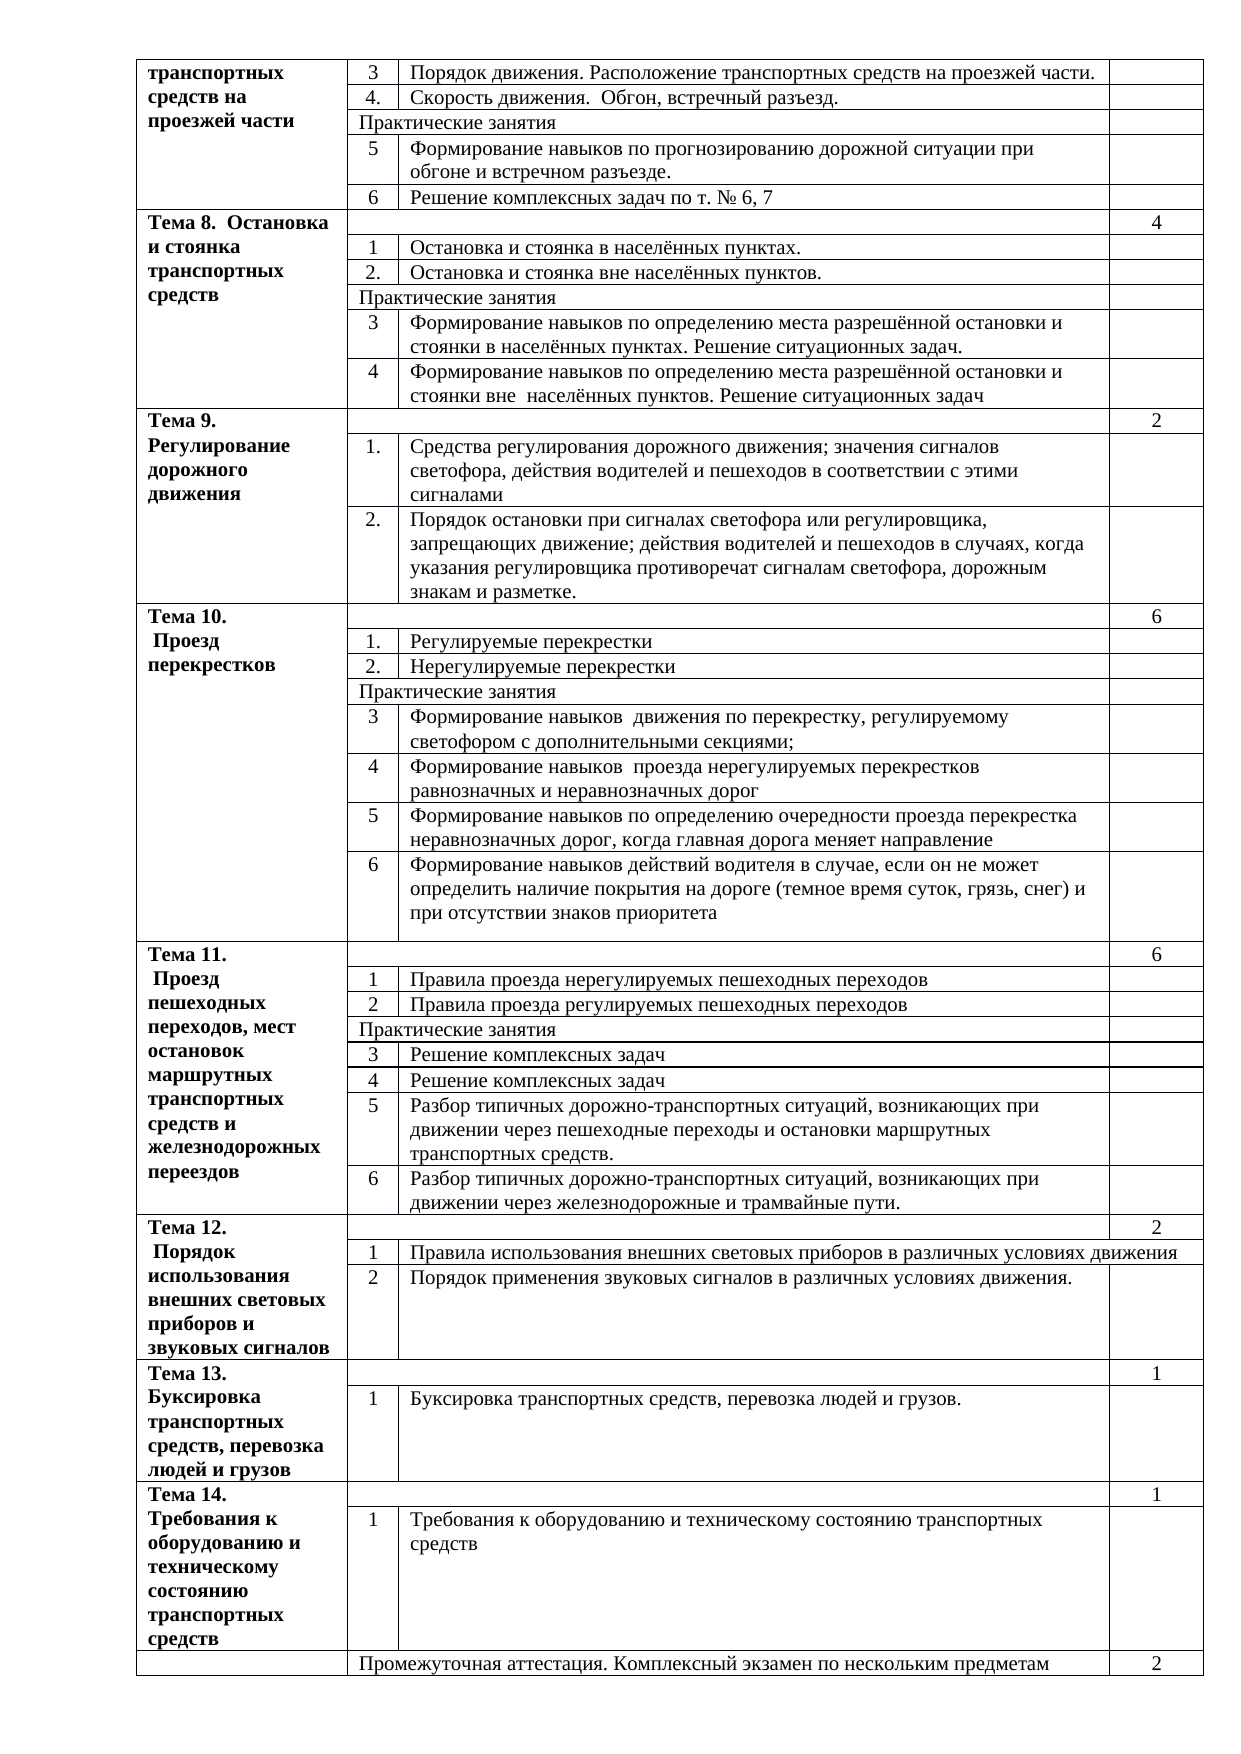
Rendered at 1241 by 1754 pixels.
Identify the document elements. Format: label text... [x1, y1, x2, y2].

table_cell 2 [1110, 1651, 1203, 1675]
table_cell [1110, 85, 1203, 109]
table_cell Порядок применения звуковых сигналов в различных условиях движения. [399, 1265, 1109, 1359]
table_cell [1110, 60, 1203, 84]
table_cell 6 [1110, 942, 1203, 966]
table_cell [348, 409, 1109, 432]
table_cell 2 [348, 992, 398, 1016]
table_cell [137, 1651, 347, 1675]
table_cell Практические занятия [348, 1017, 1109, 1041]
table_cell Формирование навыков действий водителя в случае, если он не может определить наличие покрытия на дороге (темное время суток, грязь, снег) и при отсутствии знаков приоритета [399, 852, 1109, 941]
table_cell 1 [1110, 1360, 1203, 1384]
table_cell [1110, 434, 1203, 506]
table_cell [348, 1215, 1109, 1239]
table_cell Решение комплексных задач [399, 1068, 1109, 1092]
table_cell транспортных средств на проезжей части [137, 60, 347, 209]
table_cell Правила проезда нерегулируемых пешеходных переходов [399, 967, 1109, 991]
table_cell [1110, 629, 1203, 653]
table_cell Правила использования внешних световых приборов в различных условиях движения [399, 1240, 1203, 1264]
table_cell 6 [348, 185, 398, 209]
table_cell 5 [348, 135, 398, 183]
table_cell 6 [348, 1166, 398, 1214]
table_cell [1110, 1166, 1203, 1214]
table_cell 3 [348, 1043, 398, 1066]
table_cell [1110, 679, 1203, 703]
table_cell 2 [1110, 1215, 1203, 1239]
table_cell Тема 9. Регулирование дорожного движения [137, 409, 347, 603]
table_cell Разбор типичных дорожно-транспортных ситуаций, возникающих при движении через железнодорожные и трамвайные пути. [399, 1166, 1109, 1214]
table_cell Практические занятия [348, 285, 1109, 309]
table_cell 2. [348, 507, 398, 603]
table_cell [1110, 1017, 1203, 1041]
table_cell [1110, 1386, 1203, 1481]
table_cell [1110, 507, 1203, 603]
table_cell Тема 12. Порядок использования внешних световых приборов и звуковых сигналов [137, 1215, 347, 1359]
table_cell [1110, 185, 1203, 209]
table_cell 5 [348, 803, 398, 851]
table_cell [1110, 110, 1203, 134]
table_cell [1110, 285, 1203, 309]
table_cell 2. [348, 654, 398, 678]
table_cell Правила проезда регулируемых пешеходных переходов [399, 992, 1109, 1016]
table_cell Остановка и стоянка в населённых пунктах. [399, 235, 1109, 259]
table_cell Формирование навыков по определению места разрешённой остановки и стоянки в населённых пунктах. Решение ситуационных задач. [399, 310, 1109, 358]
table_cell 2 [348, 1265, 398, 1359]
table_cell 1 [348, 1386, 398, 1481]
table_cell 4 [348, 754, 398, 802]
table_cell [1110, 1093, 1203, 1165]
table_cell 4. [348, 85, 398, 109]
table_cell Промежуточная аттестация. Комплексный экзамен по нескольким предметам [348, 1651, 1109, 1675]
table_cell 1 [348, 1240, 398, 1264]
table_cell [1110, 359, 1203, 407]
table_cell 3 [348, 60, 398, 84]
table_cell [1110, 1043, 1203, 1066]
table_cell 1 [348, 235, 398, 259]
table_cell Тема 11. Проезд пешеходных переходов, мест остановок маршрутных транспортных средств и железнодорожных переездов [137, 942, 347, 1214]
table_cell Тема 10. Проезд перекрестков [137, 604, 347, 941]
table_cell 4 [348, 359, 398, 407]
table_cell [1110, 852, 1203, 941]
table_cell [1110, 1068, 1203, 1092]
table_cell [1110, 754, 1203, 802]
table_cell Практические занятия [348, 110, 1109, 134]
table_cell Буксировка транспортных средств, перевозка людей и грузов. [399, 1386, 1109, 1481]
table_cell Формирование навыков движения по перекрестку, регулируемому светофором с дополнительными секциями; [399, 705, 1109, 753]
table_cell Требования к оборудованию и техническому состоянию транспортных средств [399, 1507, 1109, 1650]
table_cell 1 [348, 1507, 398, 1650]
table_cell [1110, 135, 1203, 183]
table_cell [1110, 803, 1203, 851]
table_cell [1110, 967, 1203, 991]
table_cell 2. [348, 260, 398, 284]
table_cell [1110, 705, 1203, 753]
table_cell Формирование навыков проезда нерегулируемых перекрестков равнозначных и неравнозначных дорог [399, 754, 1109, 802]
table_cell Остановка и стоянка вне населённых пунктов. [399, 260, 1109, 284]
table_cell Формирование навыков по определению очередности проезда перекрестка неравнозначных дорог, когда главная дорога меняет направление [399, 803, 1109, 851]
table_cell Тема 13. Буксировка транспортных средств, перевозка людей и грузов [137, 1360, 347, 1481]
table_cell Нерегулируемые перекрестки [399, 654, 1109, 678]
table_cell Порядок остановки при сигналах светофора или регулировщика, запрещающих движение; действия водителей и пешеходов в случаях, когда указания регулировщика противоречат сигналам светофора, дорожным знакам и разметке. [399, 507, 1109, 603]
table_cell 4 [348, 1068, 398, 1092]
table_cell 1 [1110, 1482, 1203, 1506]
table_cell 1. [348, 629, 398, 653]
table_cell Формирование навыков по прогнозированию дорожной ситуации при обгоне и встречном разъезде. [399, 135, 1109, 183]
table_cell Тема 14. Требования к оборудованию и техническому состоянию транспортных средств [137, 1482, 347, 1650]
table_cell Решение комплексных задач [399, 1043, 1109, 1066]
table_cell Регулируемые перекрестки [399, 629, 1109, 653]
table_cell 1. [348, 434, 398, 506]
table_cell 4 [1110, 210, 1203, 234]
table_cell Тема 8. Остановка и стоянка транспортных средств [137, 210, 347, 407]
table_cell [348, 210, 1109, 234]
table_cell Скорость движения. Обгон, встречный разъезд. [399, 85, 1109, 109]
table_cell 5 [348, 1093, 398, 1165]
table_cell Разбор типичных дорожно-транспортных ситуаций, возникающих при движении через пешеходные переходы и остановки маршрутных транспортных средств. [399, 1093, 1109, 1165]
table_cell 1 [348, 967, 398, 991]
table_cell 2 [1110, 409, 1203, 432]
table_cell [348, 1482, 1109, 1506]
table_cell 6 [1110, 604, 1203, 628]
table_cell 3 [348, 310, 398, 358]
table_cell [348, 604, 1109, 628]
table_cell 3 [348, 705, 398, 753]
table_cell [348, 1360, 1109, 1384]
table_cell [1110, 992, 1203, 1016]
table_cell [348, 942, 1109, 966]
table_cell [1110, 1265, 1203, 1359]
table_cell Решение комплексных задач по т. № 6, 7 [399, 185, 1109, 209]
table_cell [1110, 260, 1203, 284]
table_cell Формирование навыков по определению места разрешённой остановки и стоянки вне населённых пунктов. Решение ситуационных задач [399, 359, 1109, 407]
table_cell [1110, 310, 1203, 358]
table_cell [1110, 1507, 1203, 1650]
table_cell [1110, 654, 1203, 678]
table_cell Средства регулирования дорожного движения; значения сигналов светофора, действия водителей и пешеходов в соответствии с этими сигналами [399, 434, 1109, 506]
table_cell Практические занятия [348, 679, 1109, 703]
table_cell 6 [348, 852, 398, 941]
table_cell [1110, 235, 1203, 259]
table_cell Порядок движения. Расположение транспортных средств на проезжей части. [399, 60, 1109, 84]
